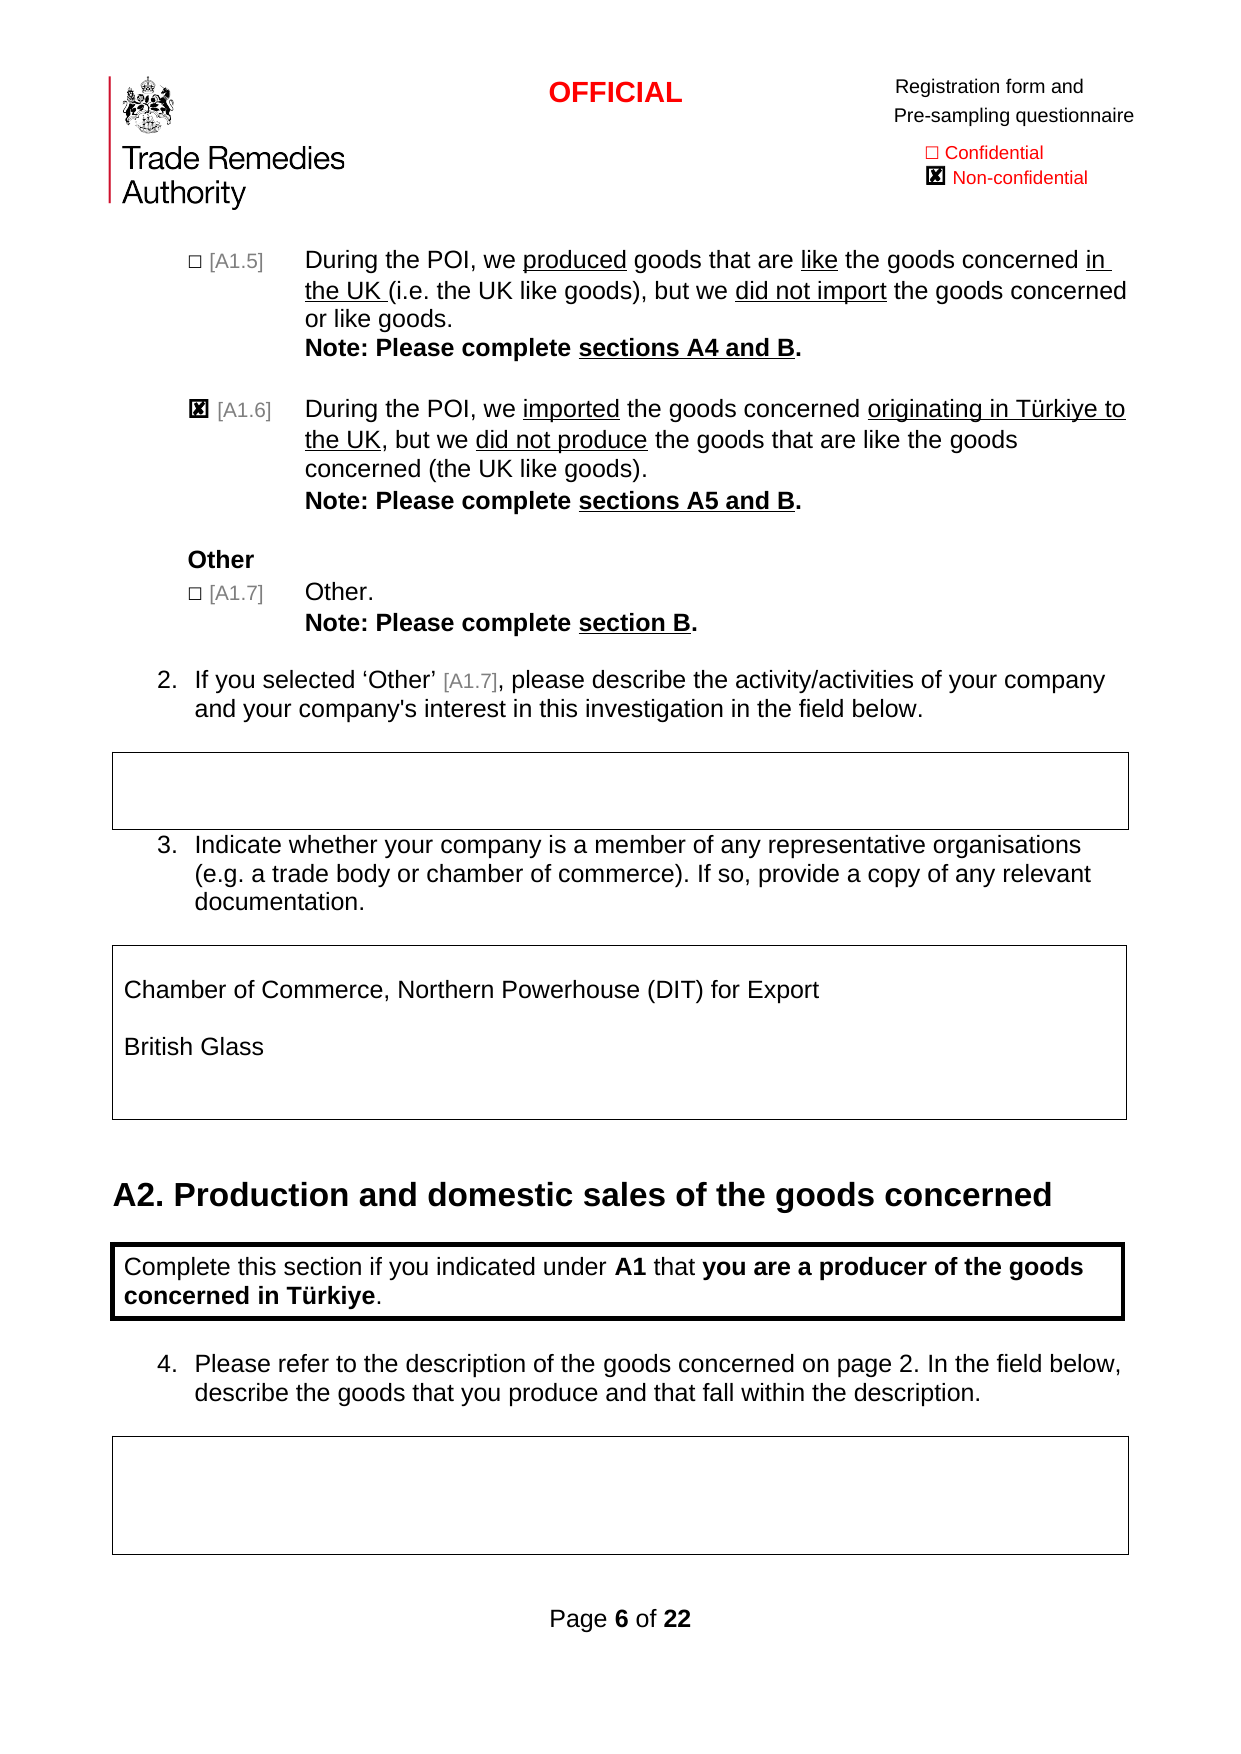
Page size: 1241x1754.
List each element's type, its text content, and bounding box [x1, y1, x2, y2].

list If you selected ‘Other’ [A1.7], please describe the activity/activities of your company and your company's interest in this investigation in the field below. [157, 665, 1128, 723]
list Please refer to the description of the goods concerned on page 2. In the field below, describe the goods that you produce and that fall within the description. [157, 1349, 1128, 1407]
subtitle A2. Production and domestic sales of the goods concerned [112, 1174, 1128, 1213]
text  [A1.6] During the POI, we imported the goods concerned originating in Türkiye to the UK, but we did not produce the goods that are like the goods concerned (the UK like goods). [187, 391, 1128, 482]
table_header [113, 753, 1128, 829]
text ☐ [A1.5] During the POI, we produced goods that are like the goods concerned in the UK (i.e. the UK like goods), but we did not import the goods concerned or like goods. [187, 242, 1128, 333]
text Note: Please complete section B. [304, 608, 1128, 637]
table_header Complete this section if you indicated under A1 that you are a producer of the goods concerned in Türkiye. [115, 1247, 1121, 1316]
table_header [113, 1437, 1128, 1554]
text Note: Please complete sections A4 and B. [304, 333, 1128, 362]
table_header Chamber of Commerce, Northern Powerhouse (DIT) for Export British Glass [113, 946, 1126, 1118]
text Note: Please complete sections A5 and B. [187, 482, 1128, 516]
list Indicate whether your company is a member of any representative organisations (e.g. a trade body or chamber of commerce). If so, provide a copy of any relevant documentation. [157, 830, 1128, 916]
text ☐ [A1.7] Other. [187, 574, 1128, 608]
text Other [187, 545, 1128, 574]
